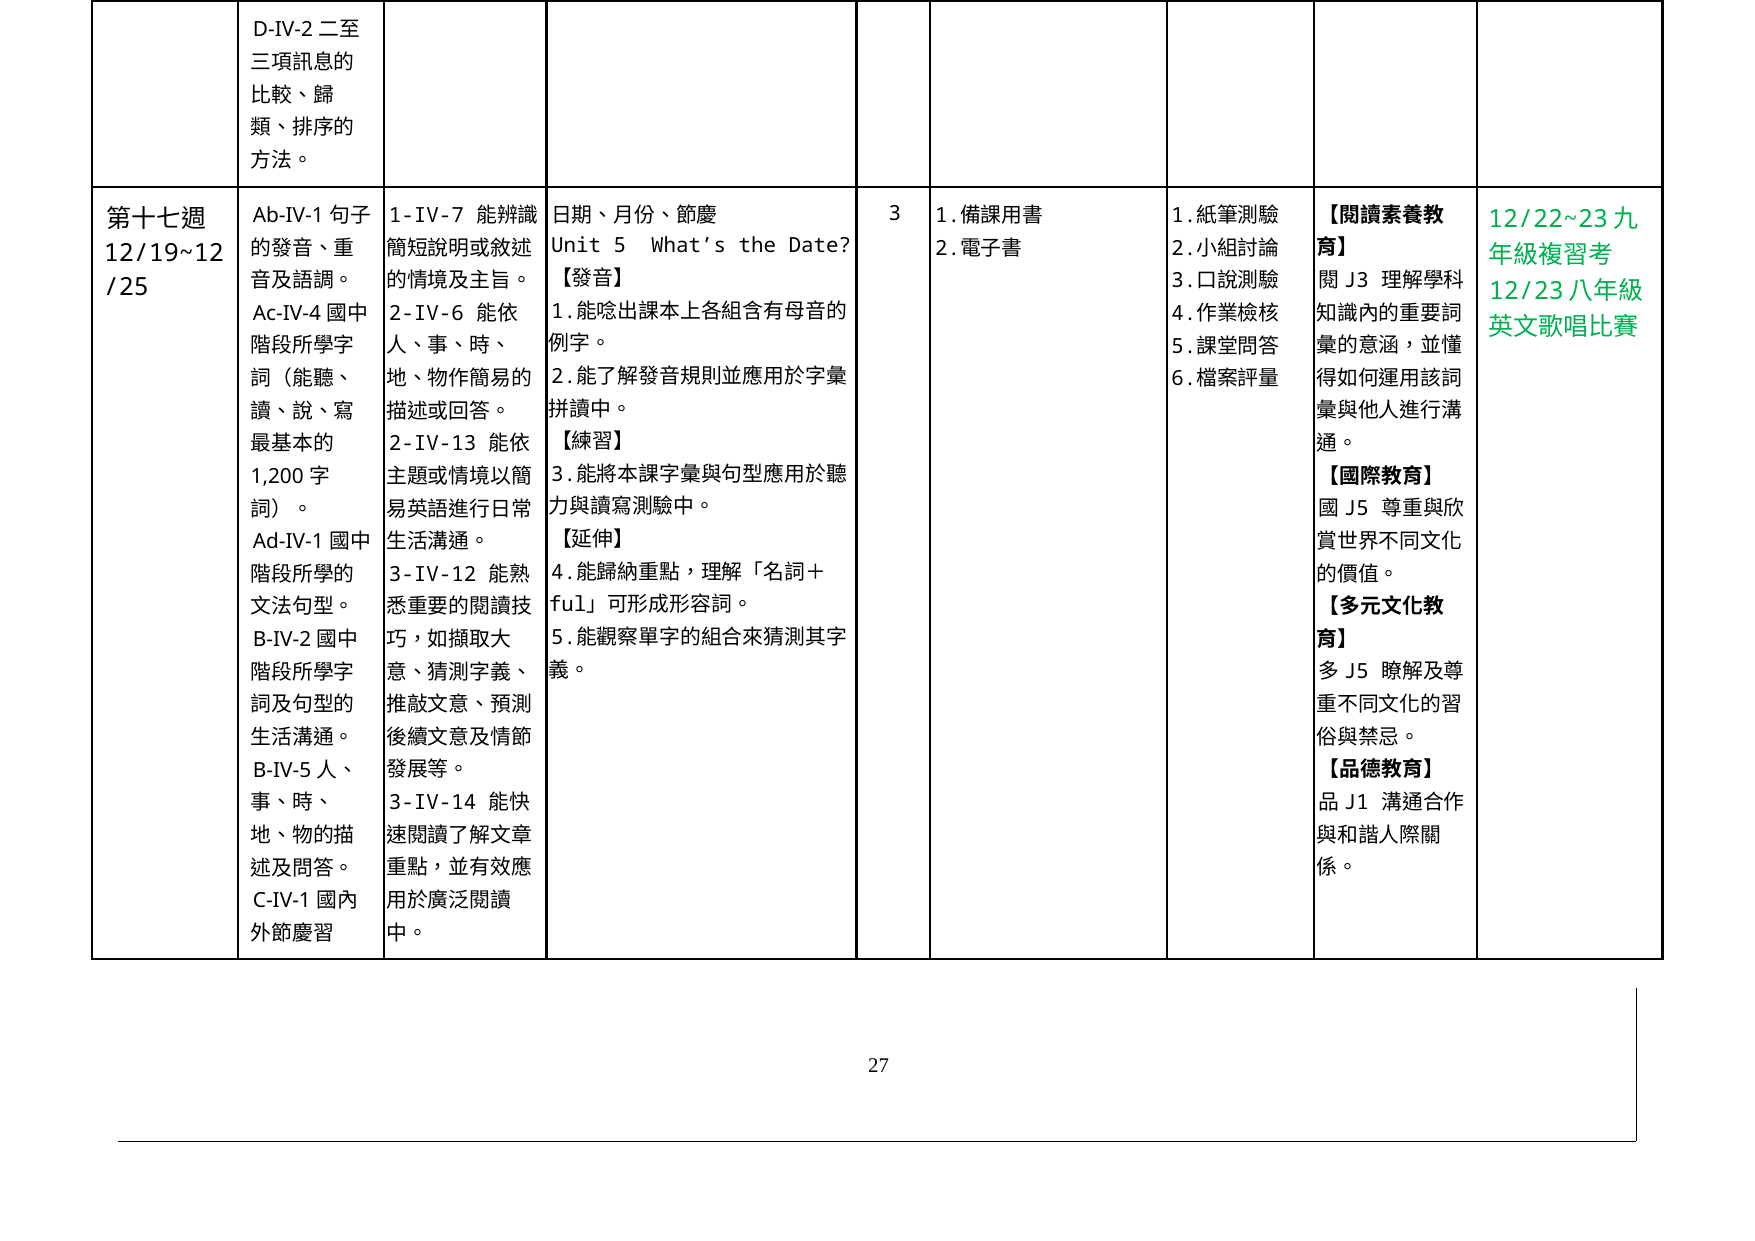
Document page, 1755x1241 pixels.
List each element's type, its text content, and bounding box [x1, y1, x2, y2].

table_cell [93, 2, 237, 186]
table_cell 第十七週12/19~12/25 [93, 188, 237, 958]
table_cell [1168, 2, 1313, 186]
table_cell 1-IV-7 能辨識簡短說明或敘述的情境及主旨。 2-IV-6 能依人、事、時、地、物作簡易的描述或回答。 2-IV-13 能依主題或情境以簡易英語進行日常生活溝通。 3-IV-12 能熟悉重要的閱讀技巧，如擷取大意、猜測字義、推敲文意、預測後續文意及情節發展等。 3-IV-14 能快速閱讀了解文章重點，並有效應用於廣泛閱讀中。 [385, 188, 545, 958]
table_cell 日期、月份、節慶 Unit 5 What’s the Date? 【發音】 1.能唸出課本上各組含有母音的例字。 2.能了解發音規則並應用於字彙拼讀中。 【練習】 3.能將本課字彙與句型應用於聽力與讀寫測驗中。 【延伸】 4.能歸納重點，理解「名詞＋ful」可形成形容詞。 5.能觀察單字的組合來猜測其字義。 [548, 188, 855, 958]
table_cell [1478, 2, 1661, 186]
table_cell 【閱讀素養教育】 閱J3 理解學科知識內的重要詞彙的意涵，並懂得如何運用該詞彙與他人進行溝通。 【國際教育】 國J5 尊重與欣賞世界不同文化的價值。 【多元文化教育】 多J5 瞭解及尊重不同文化的習俗與禁忌。 【品德教育】 品J1 溝通合作與和諧人際關係。 [1315, 188, 1476, 958]
table_cell [1315, 2, 1476, 186]
table_cell 1.紙筆測驗 2.小組討論 3.口說測驗 4.作業檢核 5.課堂問答 6.檔案評量 [1168, 188, 1313, 958]
table_cell [931, 2, 1166, 186]
table_cell 12/22~23九年級複習考 12/23八年級英文歌唱比賽 [1478, 188, 1661, 958]
table_cell 1.備課用書 2.電子書 [931, 188, 1166, 958]
table_cell D-IV-2 二至三項訊息的比較、歸類、排序的方法。 [239, 2, 383, 186]
table_cell [385, 2, 545, 186]
table_cell [548, 2, 855, 186]
table_cell [858, 2, 929, 186]
table_cell Ab-IV-1 句子的發音、重音及語調。 Ac-IV-4 國中階段所學字詞（能聽、讀、說、寫最基本的1,200 字詞）。 Ad-IV-1 國中階段所學的文法句型。 B-IV-2 國中階段所學字詞及句型的生活溝通。 B-IV-5 人、事、時、地、物的描述及問答。 C-IV-1 國內外節慶習 [239, 188, 383, 958]
table_cell 3 [858, 188, 929, 958]
